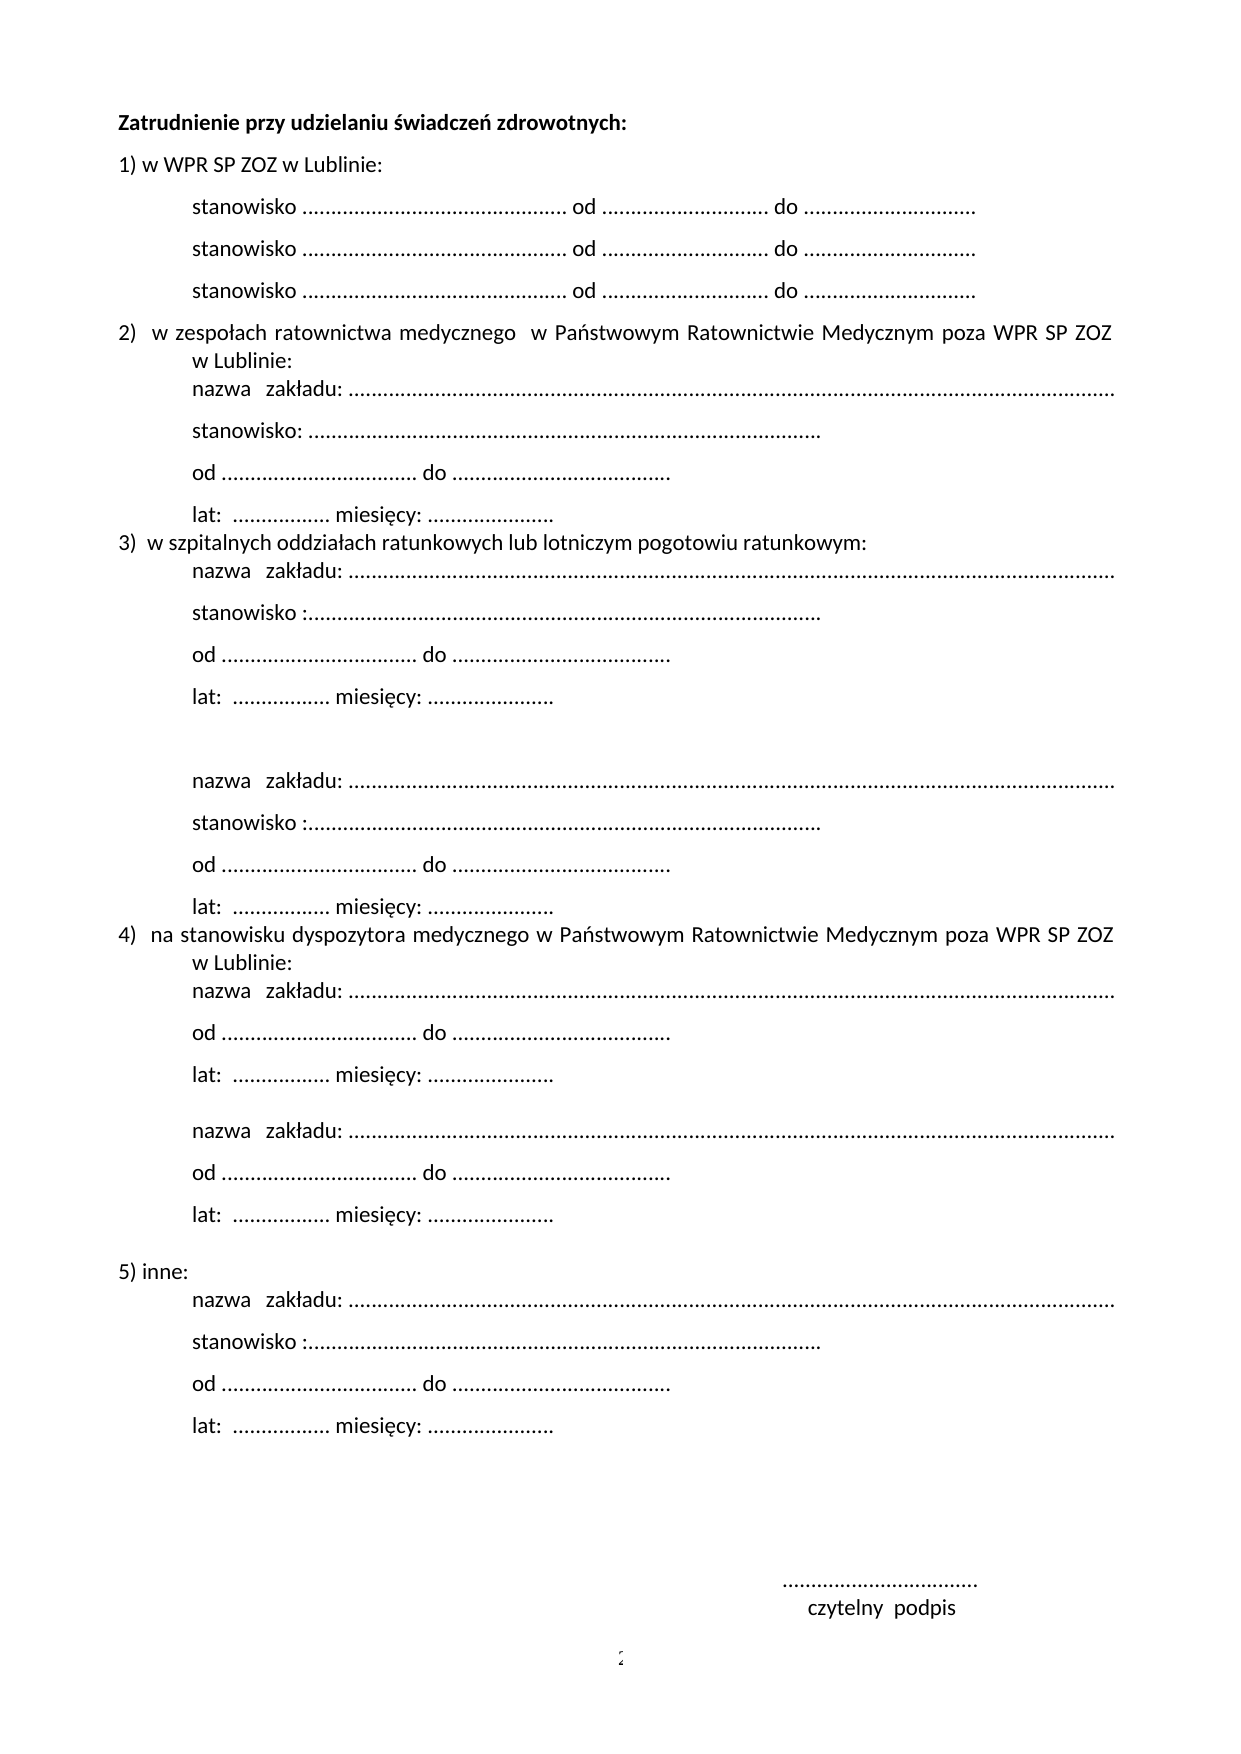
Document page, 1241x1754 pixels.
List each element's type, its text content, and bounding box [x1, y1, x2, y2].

text od .................................. do ...................................... [118, 1018, 1122, 1046]
text od .................................. do ...................................... [118, 640, 1122, 668]
text 2) w zespołach ratownictwa medycznego w Państwowym Ratownictwie Medycznym poza WPR SP ZOZ w Lublinie: [118, 318, 1122, 374]
text stanowisko .............................................. od ............................. do .............................. [118, 192, 1122, 221]
text czytelny podpis [708, 1593, 1122, 1621]
text nazwa zakładu: ..................................................................................................................................... [118, 1285, 1122, 1313]
text od .................................. do ...................................... [118, 1158, 1122, 1186]
text od .................................. do ...................................... [118, 458, 1122, 486]
text 1) w WPR SP ZOZ w Lublinie: [118, 151, 1122, 178]
text nazwa zakładu: ..................................................................................................................................... [118, 374, 1122, 402]
text lat: ................. miesięcy: ...................... [118, 892, 1122, 920]
text stanowisko .............................................. od ............................. do .............................. [148, 234, 1122, 262]
text 3) w szpitalnych oddziałach ratunkowych lub lotniczym pogotowiu ratunkowym: [118, 528, 1122, 556]
text 4) na stanowisku dyspozytora medycznego w Państwowym Ratownictwie Medycznym poza WPR SP ZOZ w Lublinie: [118, 920, 1122, 976]
text stanowisko .............................................. od ............................. do .............................. [118, 276, 1122, 304]
text Zatrudnienie przy udzielaniu świadczeń zdrowotnych: [118, 108, 1122, 137]
text nazwa zakładu: ..................................................................................................................................... [118, 556, 1122, 584]
text stanowisko :......................................................................................... [118, 598, 1122, 626]
text nazwa zakładu: ..................................................................................................................................... [118, 766, 1122, 794]
text stanowisko :......................................................................................... [118, 808, 1122, 836]
text stanowisko :......................................................................................... [118, 1327, 1122, 1355]
text lat: ................. miesięcy: ...................... [118, 500, 1122, 528]
text .................................. [118, 1565, 1122, 1593]
text stanowisko: ......................................................................................... [118, 416, 1122, 444]
text 5) inne: [118, 1257, 1122, 1285]
text lat: ................. miesięcy: ...................... [118, 1200, 1122, 1228]
text od .................................. do ...................................... [118, 850, 1122, 878]
text nazwa zakładu: ..................................................................................................................................... [118, 976, 1122, 1004]
text lat: ................. miesięcy: ...................... [118, 1060, 1122, 1088]
text nazwa zakładu: ..................................................................................................................................... [118, 1116, 1122, 1144]
text od .................................. do ...................................... [118, 1369, 1122, 1397]
text lat: ................. miesięcy: ...................... [118, 682, 1122, 710]
text lat: ................. miesięcy: ...................... [118, 1411, 1122, 1439]
